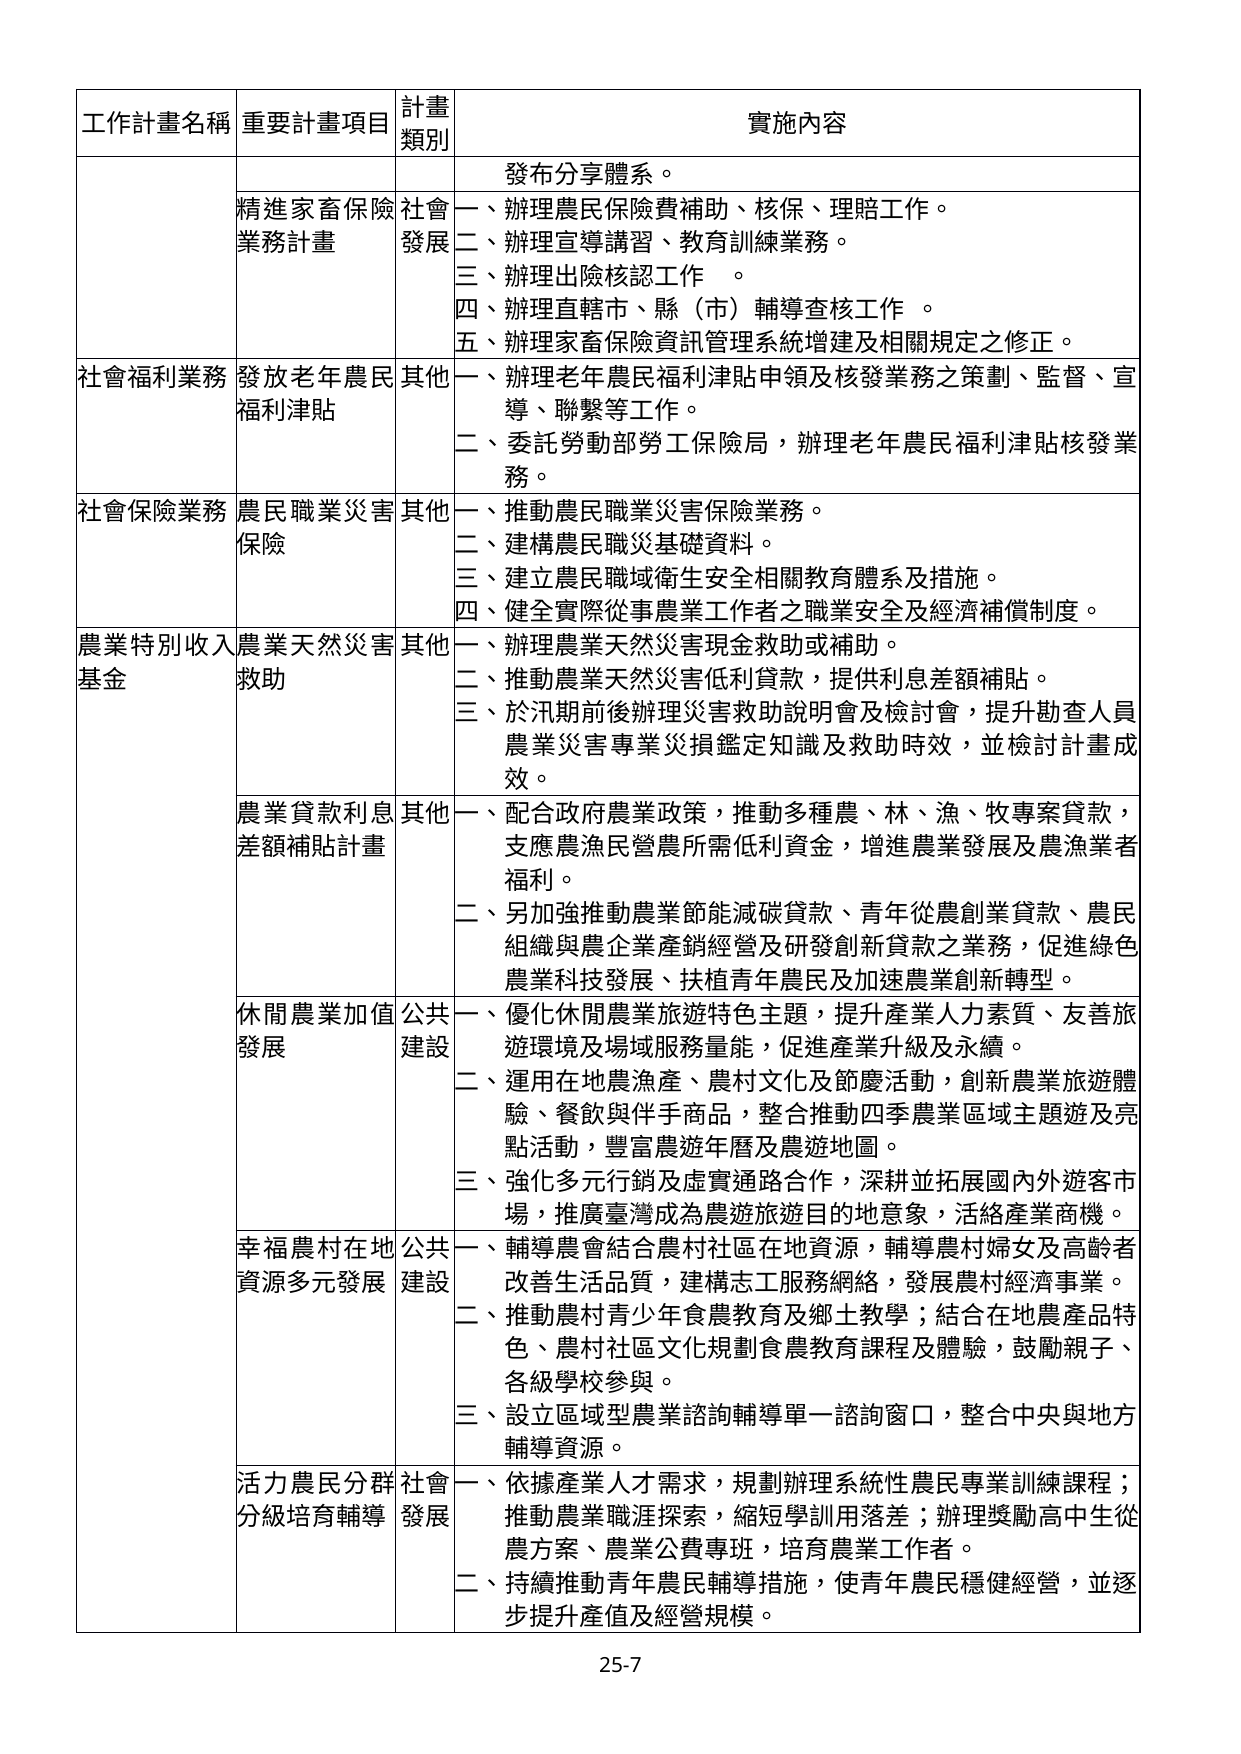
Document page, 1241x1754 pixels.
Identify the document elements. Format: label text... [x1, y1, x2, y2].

table_cell 其他 [396, 796, 454, 996]
table_cell 精進家畜保險業務計畫 [237, 192, 395, 358]
table_cell 一、推動農民職業災害保險業務。 二、建構農民職災基礎資料。 三、建立農民職域衛生安全相關教育體系及措施。 四、健全實際從事農業工作者之職業安全及經濟補償制度。 [455, 494, 1139, 627]
table_cell 一、依據產業人才需求，規劃辦理系統性農民專業訓練課程；推動農業職涯探索，縮短學訓用落差；辦理獎勵高中生從農方案、農業公費專班，培育農業工作者。 二、持續推動青年農民輔導措施，使青年農民穩健經營，並逐步提升產值及經營規模。 [455, 1466, 1139, 1632]
table_header 計畫類別 [396, 90, 454, 156]
table_cell 休閒農業加值發展 [237, 997, 395, 1230]
table_header 工作計畫名稱 [77, 90, 236, 156]
table_cell 農業天然災害救助 [237, 628, 395, 795]
table_cell 農民職業災害保險 [237, 494, 395, 627]
table_cell [77, 157, 236, 358]
table_cell [396, 157, 454, 191]
table_cell 一、辦理老年農民福利津貼申領及核發業務之策劃、監督、宣導、聯繫等工作。 二、委託勞動部勞工保險局，辦理老年農民福利津貼核發業務。 [455, 359, 1139, 493]
table_cell 發布分享體系。 [455, 157, 1139, 191]
table_cell 發放老年農民福利津貼 [237, 359, 395, 493]
table_cell 其他 [396, 494, 454, 627]
table_cell 幸福農村在地資源多元發展 [237, 1231, 395, 1464]
table_cell 一、配合政府農業政策，推動多種農、林、漁、牧專案貸款，支應農漁民營農所需低利資金，增進農業發展及農漁業者福利。 二、另加強推動農業節能減碳貸款、青年從農創業貸款、農民組織與農企業產銷經營及研發創新貸款之業務，促進綠色農業科技發展、扶植青年農民及加速農業創新轉型。 [455, 796, 1139, 996]
table_cell 一、優化休閒農業旅遊特色主題，提升產業人力素質、友善旅遊環境及場域服務量能，促進產業升級及永續。 二、運用在地農漁產、農村文化及節慶活動，創新農業旅遊體驗、餐飲與伴手商品，整合推動四季農業區域主題遊及亮點活動，豐富農遊年曆及農遊地圖。 三、強化多元行銷及虛實通路合作，深耕並拓展國內外遊客市場，推廣臺灣成為農遊旅遊目的地意象，活絡產業商機。 [455, 997, 1139, 1230]
table_cell 農業特別收入基金 [77, 628, 236, 1632]
table_cell 其他 [396, 359, 454, 493]
table_header 重要計畫項目 [237, 90, 395, 156]
table_cell 其他 [396, 628, 454, 795]
table_cell 社會發展 [396, 1466, 454, 1632]
table_cell 社會保險業務 [77, 494, 236, 627]
table_cell 公共建設 [396, 997, 454, 1230]
table_cell 活力農民分群分級培育輔導 [237, 1466, 395, 1632]
table_cell 一、輔導農會結合農村社區在地資源，輔導農村婦女及高齡者改善生活品質，建構志工服務網絡，發展農村經濟事業。 二、推動農村青少年食農教育及鄉土教學；結合在地農產品特色、農村社區文化規劃食農教育課程及體驗，鼓勵親子、各級學校參與。 三、設立區域型農業諮詢輔導單一諮詢窗口，整合中央與地方輔導資源。 [455, 1231, 1139, 1464]
table_cell 一、辦理農民保險費補助、核保、理賠工作。 二、辦理宣導講習、教育訓練業務。 三、辦理出險核認工作 。 四、辦理直轄市、縣（市）輔導查核工作 。 五、辦理家畜保險資訊管理系統增建及相關規定之修正。 [455, 192, 1139, 358]
table_cell 農業貸款利息差額補貼計畫 [237, 796, 395, 996]
table_cell 社會福利業務 [77, 359, 236, 493]
table_cell 一、辦理農業天然災害現金救助或補助。 二、推動農業天然災害低利貸款，提供利息差額補貼。 三、於汛期前後辦理災害救助說明會及檢討會，提升勘查人員農業災害專業災損鑑定知識及救助時效，並檢討計畫成效。 [455, 628, 1139, 795]
table_cell 公共建設 [396, 1231, 454, 1464]
table_cell [237, 157, 395, 191]
table_cell 社會發展 [396, 192, 454, 358]
table_header 實施內容 [455, 90, 1139, 156]
